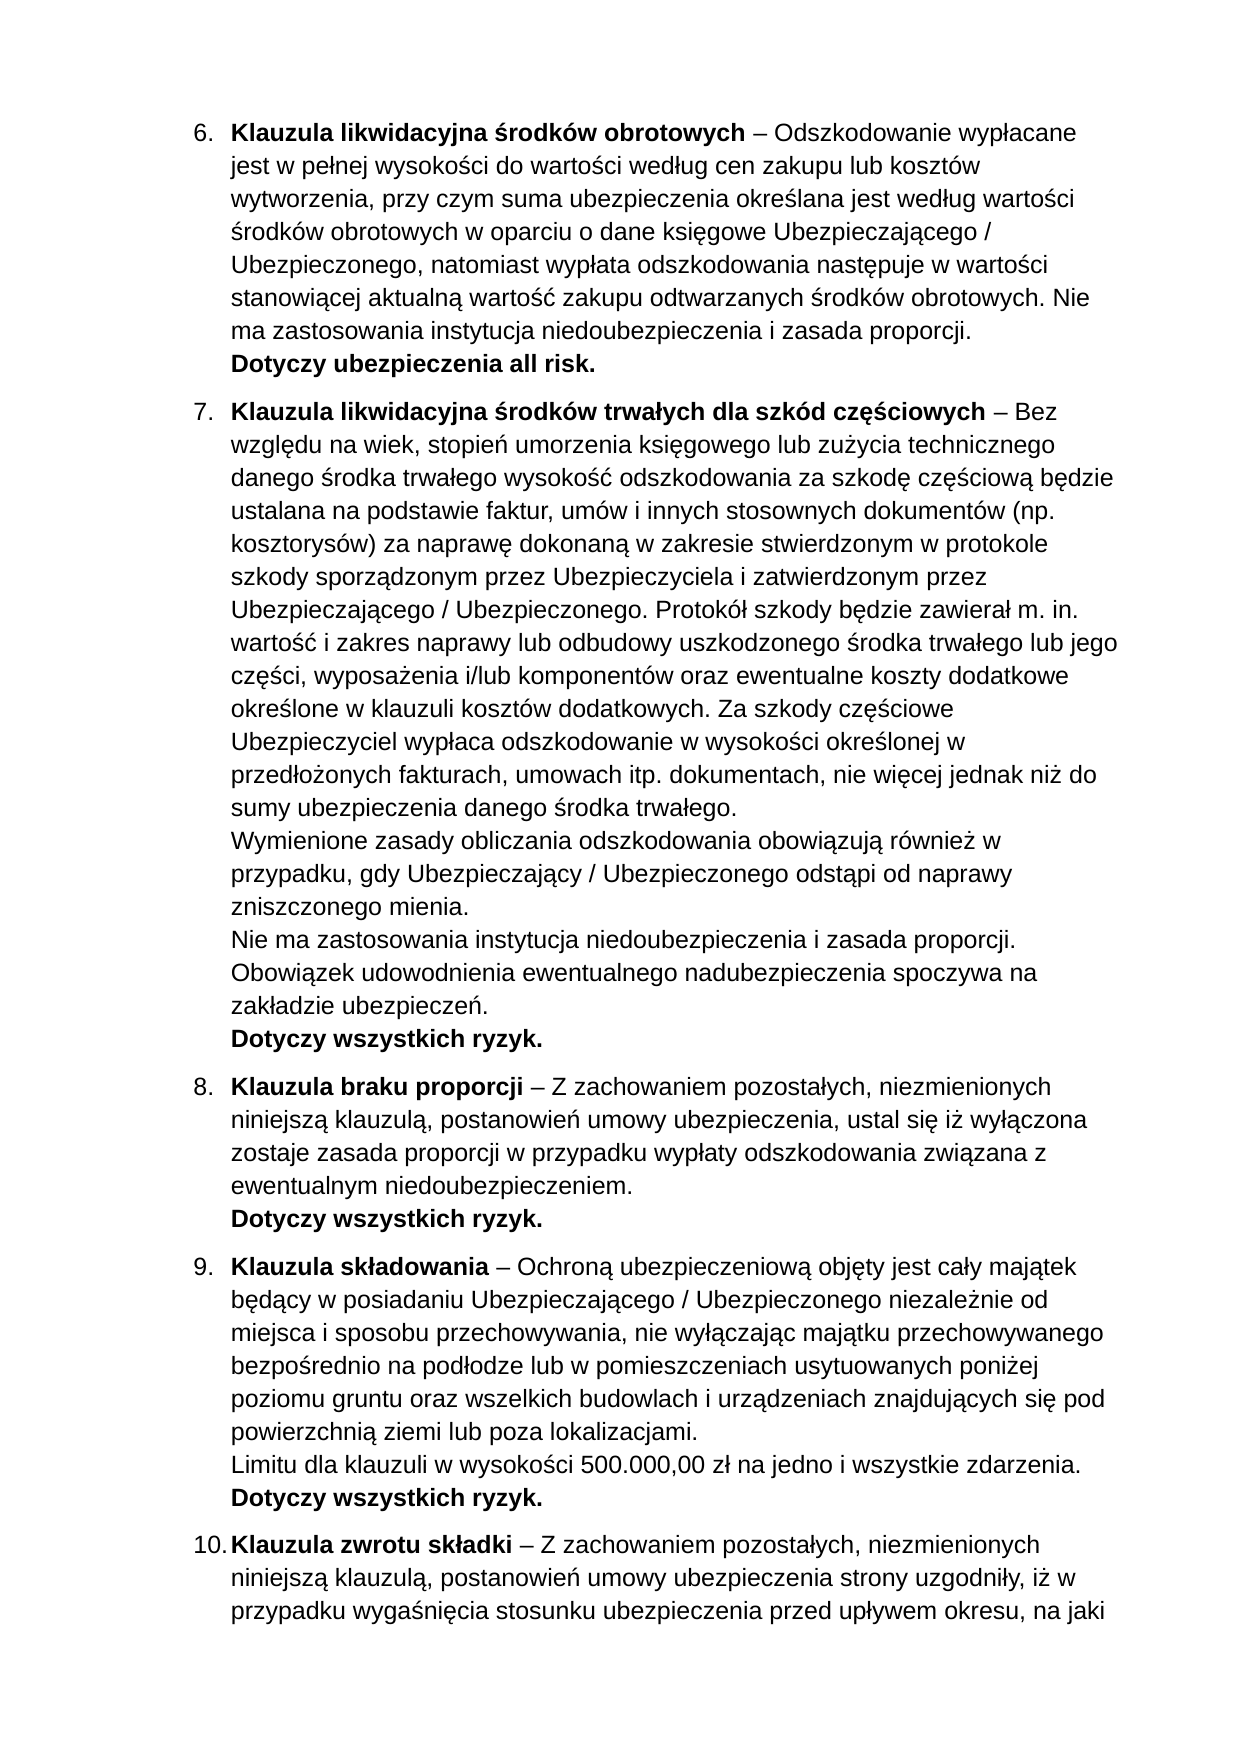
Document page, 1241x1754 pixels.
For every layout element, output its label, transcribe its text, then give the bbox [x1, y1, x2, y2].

list Klauzula braku proporcji – Z zachowaniem pozostałych, niezmienionych niniejszą klauzulą, postanowień umowy ubezpieczenia, ustal się iż wyłączona zostaje zasada proporcji w przypadku wypłaty odszkodowania związana z ewentualnym niedoubezpieczeniem. Dotyczy wszystkich ryzyk. [193, 1072, 1122, 1233]
list Klauzula likwidacyjna środków obrotowych – Odszkodowanie wypłacane jest w pełnej wysokości do wartości według cen zakupu lub kosztów wytworzenia, przy czym suma ubezpieczenia określana jest według wartości środków obrotowych w oparciu o dane księgowe Ubezpieczającego / Ubezpieczonego, natomiast wypłata odszkodowania następuje w wartości stanowiącej aktualną wartość zakupu odtwarzanych środków obrotowych. Nie ma zastosowania instytucja niedoubezpieczenia i zasada proporcji. Dotyczy ubezpieczenia all risk. [193, 118, 1122, 378]
list Klauzula likwidacyjna środków trwałych dla szkód częściowych – Bez względu na wiek, stopień umorzenia księgowego lub zużycia technicznego danego środka trwałego wysokość odszkodowania za szkodę częściową będzie ustalana na podstawie faktur, umów i innych stosownych dokumentów (np. kosztorysów) za naprawę dokonaną w zakresie stwierdzonym w protokole szkody sporządzonym przez Ubezpieczyciela i zatwierdzonym przez Ubezpieczającego / Ubezpieczonego. Protokół szkody będzie zawierał m. in. wartość i zakres naprawy lub odbudowy uszkodzonego środka trwałego lub jego części, wyposażenia i/lub komponentów oraz ewentualne koszty dodatkowe określone w klauzuli kosztów dodatkowych. Za szkody częściowe Ubezpieczyciel wypłaca odszkodowanie w wysokości określonej w przedłożonych fakturach, umowach itp. dokumentach, nie więcej jednak niż do sumy ubezpieczenia danego środka trwałego. Wymienione zasady obliczania odszkodowania obowiązują również w przypadku, gdy Ubezpieczający / Ubezpieczonego odstąpi od naprawy zniszczonego mienia. Nie ma zastosowania instytucja niedoubezpieczenia i zasada proporcji. Obowiązek udowodnienia ewentualnego nadubezpieczenia spoczywa na zakładzie ubezpieczeń. Dotyczy wszystkich ryzyk. [193, 397, 1122, 1053]
list Klauzula składowania – Ochroną ubezpieczeniową objęty jest cały majątek będący w posiadaniu Ubezpieczającego / Ubezpieczonego niezależnie od miejsca i sposobu przechowywania, nie wyłączając majątku przechowywanego bezpośrednio na podłodze lub w pomieszczeniach usytuowanych poniżej poziomu gruntu oraz wszelkich budowlach i urządzeniach znajdujących się pod powierzchnią ziemi lub poza lokalizacjami. Limitu dla klauzuli w wysokości 500.000,00 zł na jedno i wszystkie zdarzenia. Dotyczy wszystkich ryzyk. [193, 1252, 1122, 1511]
list Klauzula zwrotu składki – Z zachowaniem pozostałych, niezmienionych niniejszą klauzulą, postanowień umowy ubezpieczenia strony uzgodniły, iż w przypadku wygaśnięcia stosunku ubezpieczenia przed upływem okresu, na jaki [193, 1530, 1122, 1625]
